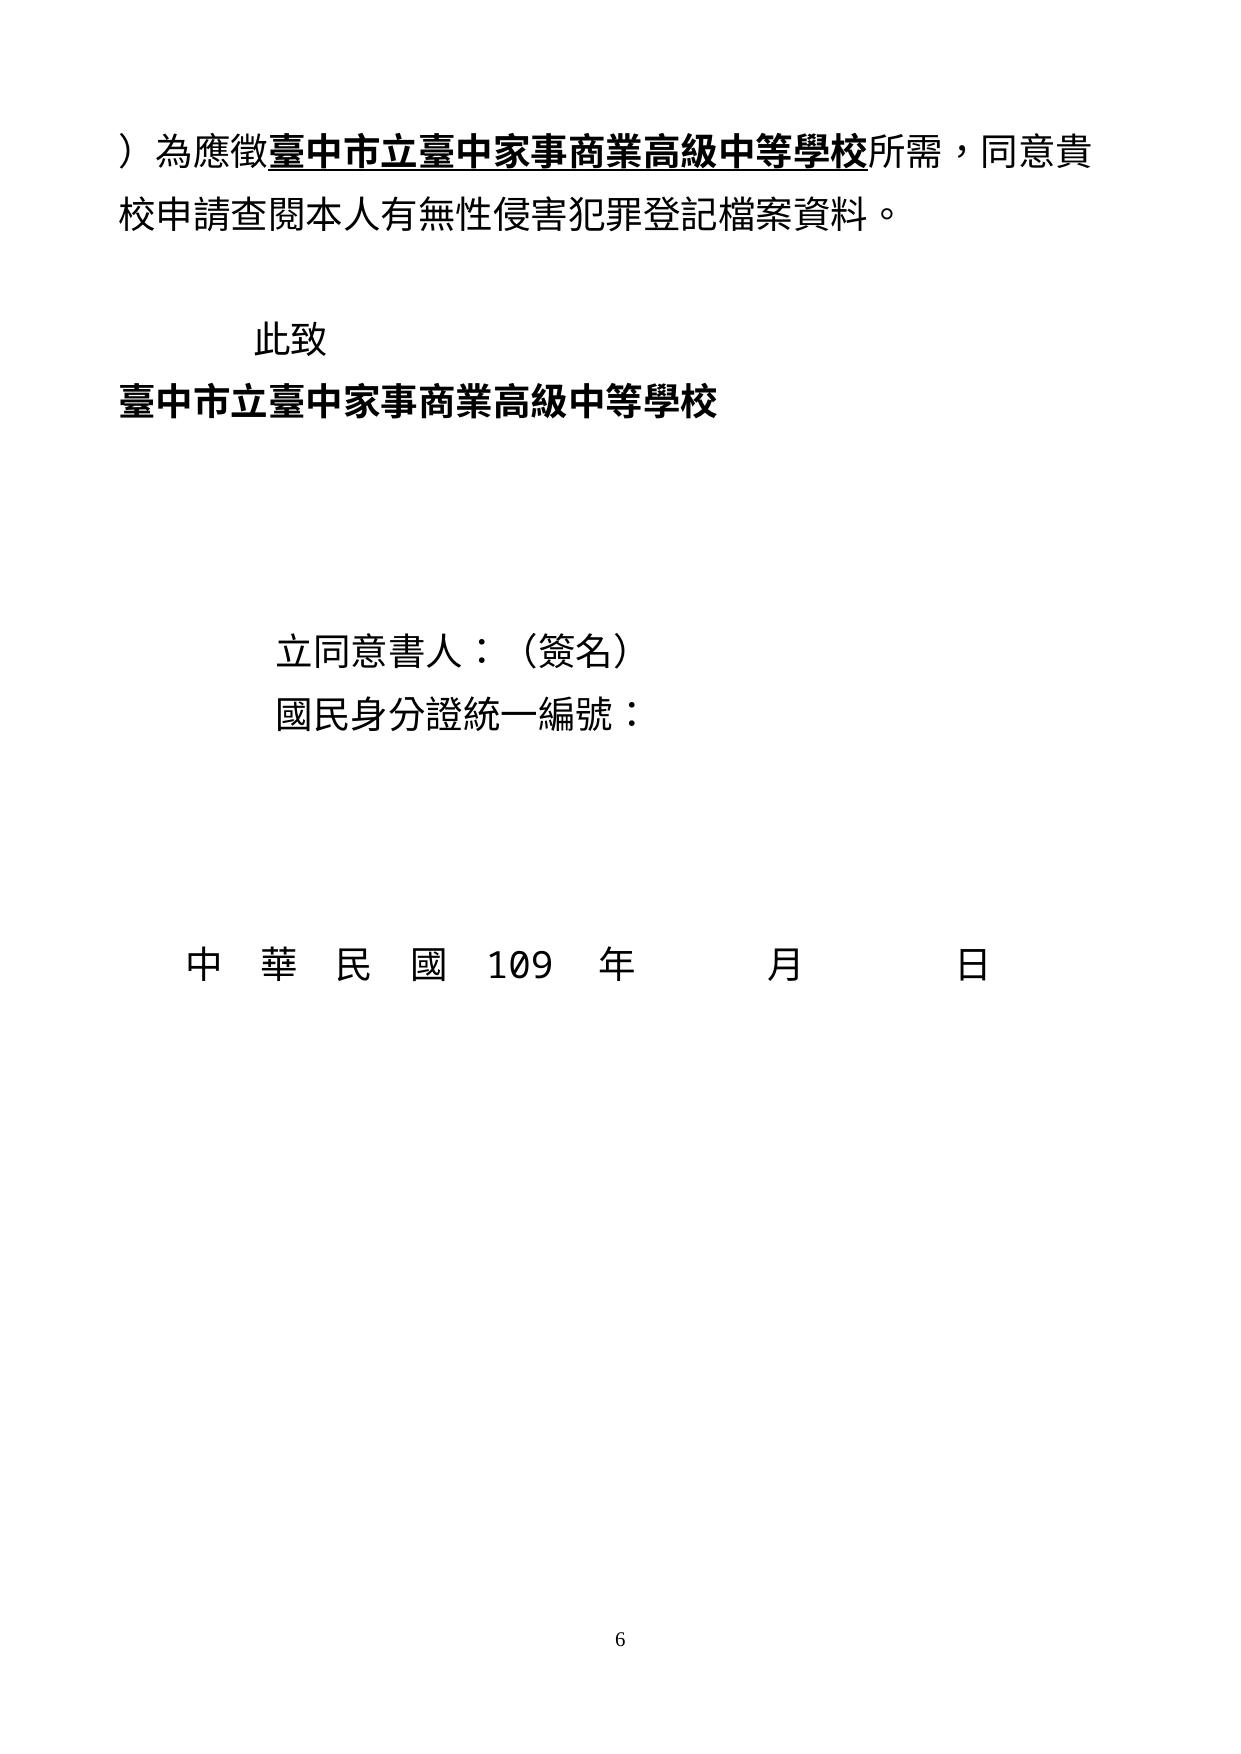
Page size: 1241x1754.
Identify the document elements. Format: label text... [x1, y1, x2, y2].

text 立同意書人：（簽名） [118, 608, 1122, 670]
text 臺中市立臺中家事商業高級中等學校 [118, 358, 1122, 420]
text 中 華 民 國 109 年 月 日 [118, 920, 1122, 983]
text 國民身分證統一編號： [118, 670, 1122, 733]
text 此致 [118, 295, 1122, 358]
text ）為應徵臺中市立臺中家事商業高級中等學校所需，同意貴校申請查閱本人有無性侵害犯罪登記檔案資料。 [118, 108, 1122, 233]
